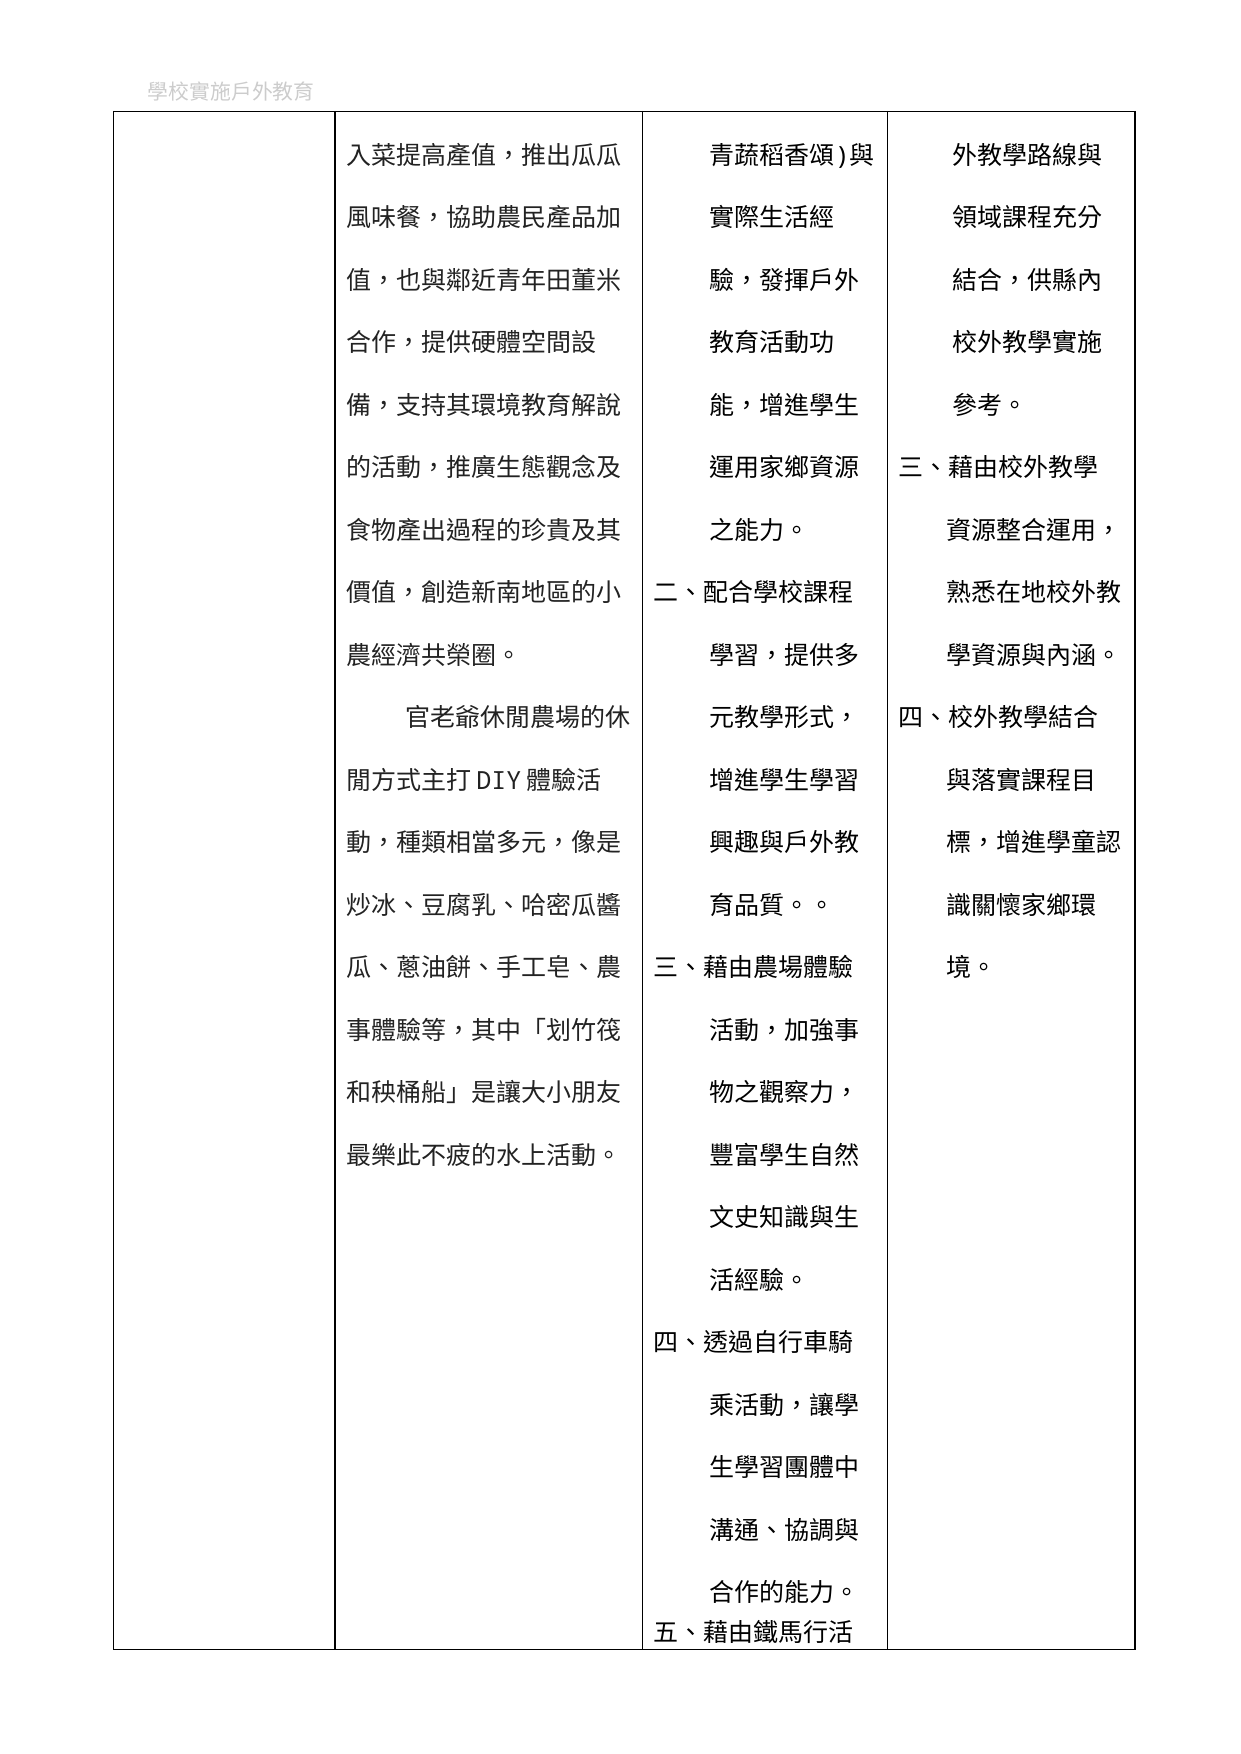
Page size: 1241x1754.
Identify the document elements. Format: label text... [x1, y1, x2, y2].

table_cell [114, 112, 334, 1649]
table_cell 入菜提高產值，推出瓜瓜風味餐，協助農民產品加值，也與鄰近青年田董米合作，提供硬體空間設備，支持其環境教育解說的活動，推廣生態觀念及食物產出過程的珍貴及其價值，創造新南地區的小農經濟共榮圈。 官老爺休閒農場的休閒方式主打DIY體驗活動，種類相當多元，像是炒冰、豆腐乳、哈密瓜醬瓜、蔥油餅、手工皂、農事體驗等，其中「划竹筏和秧桶船」是讓大小朋友最樂此不疲的水上活動。 [336, 112, 642, 1649]
table_cell 外教學路線與領域課程充分結合，供縣內校外教學實施參考。 三、藉由校外教學資源整合運用，熟悉在地校外教學資源與內涵。 四、校外教學結合與落實課程目標，增進學童認識關懷家鄉環境。 [888, 112, 1134, 1649]
table_cell 青蔬稻香頌)與實際生活經驗，發揮戶外教育活動功能，增進學生運用家鄉資源之能力。 二、配合學校課程學習，提供多元教學形式，增進學生學習興趣與戶外教育品質。。 三、藉由農場體驗活動，加強事物之觀察力，豐富學生自然文史知識與生活經驗。 四、透過自行車騎乘活動，讓學生學習團體中溝通、協調與合作的能力。 五、藉由鐵馬行活 [643, 112, 887, 1649]
